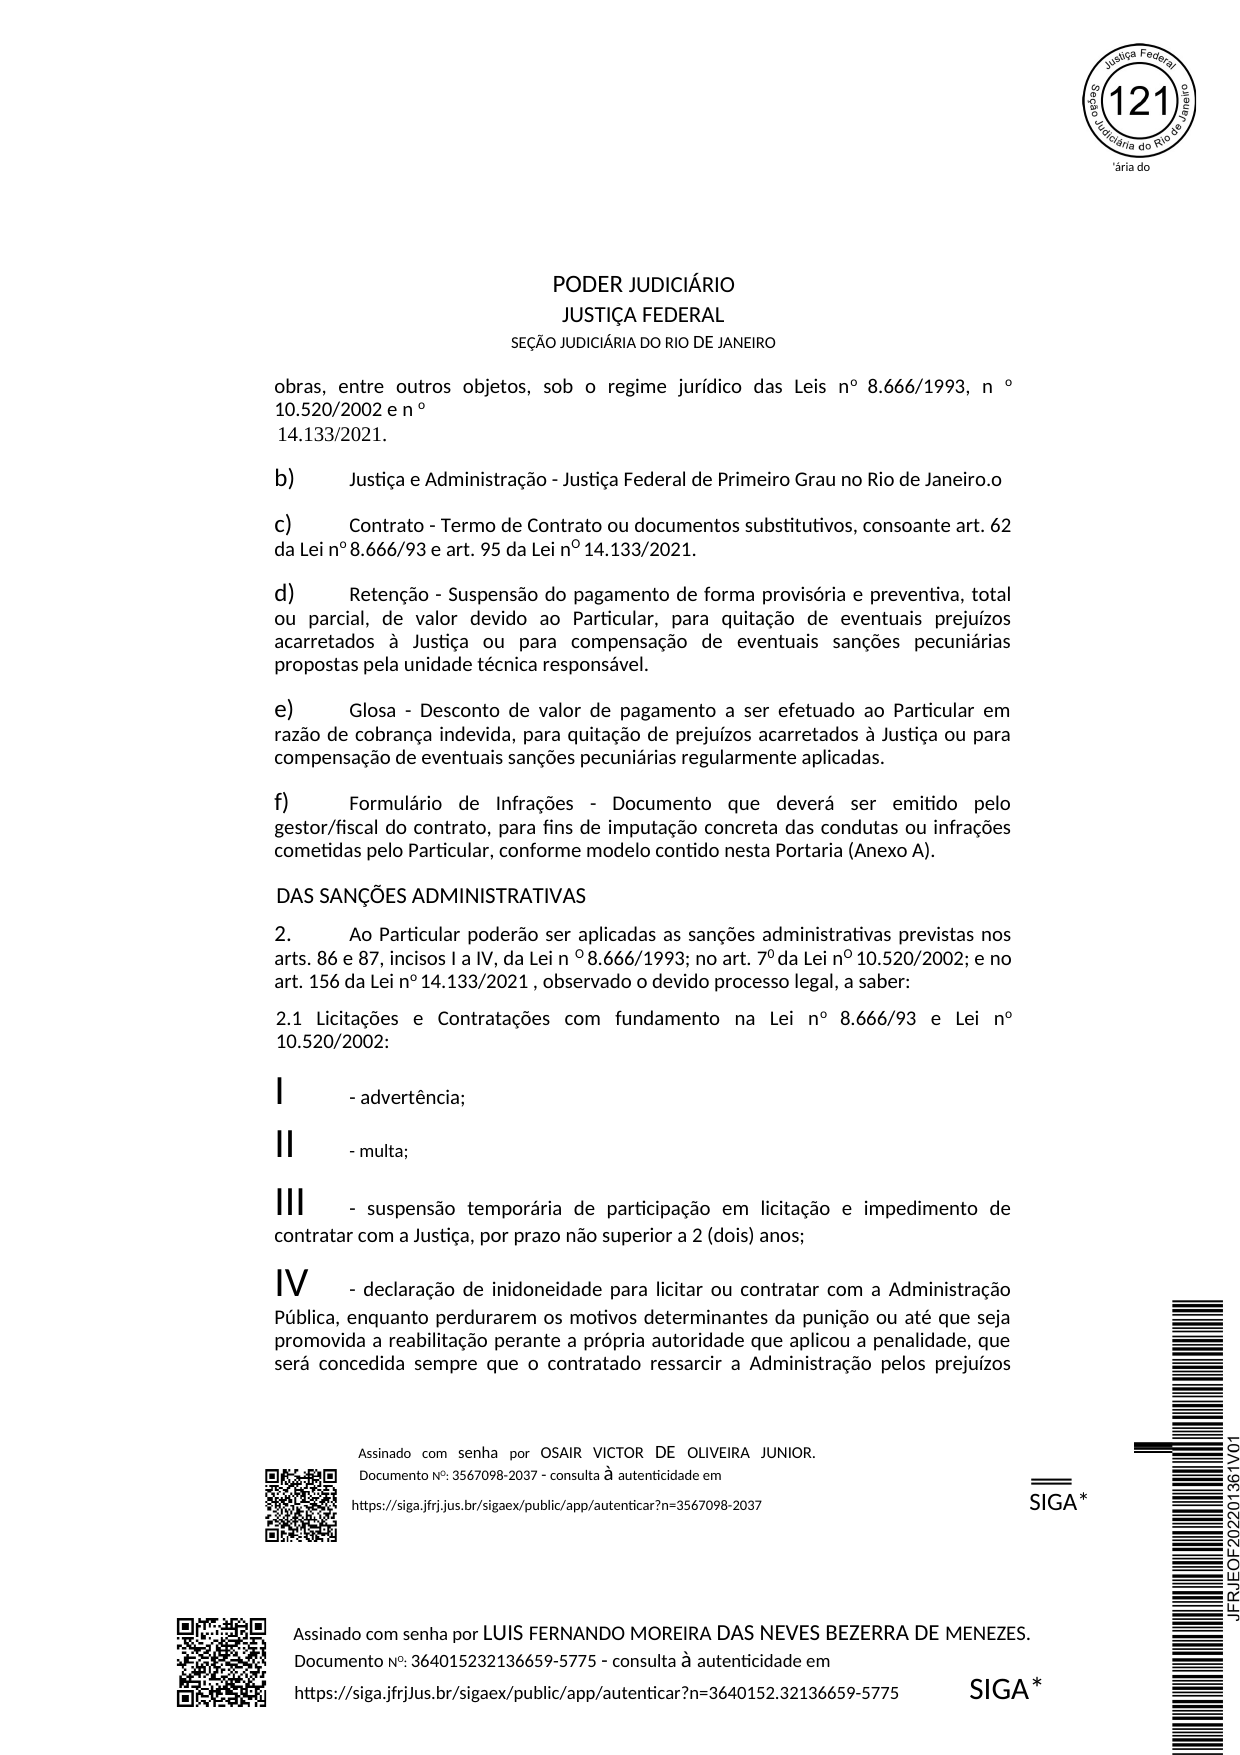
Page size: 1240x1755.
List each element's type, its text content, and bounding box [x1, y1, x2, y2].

list Glosa - Desconto de valor de pagamento a ser efetuado ao Particular em razão de cobrança indevida, para quitação de prejuízos acarretados à Justiça ou para compensação de eventuais sanções pecuniárias regularmente aplicadas. [274, 696, 1012, 770]
list Justiça e Administração - Justiça Federal de Primeiro Grau no Rio de Janeiro.o [274, 464, 1012, 492]
text 14.133/2021. [277, 421, 1085, 446]
text 2.1 Licitações e Contratações com fundamento na Lei no 8.666/93 e Lei no 10.520/2002: [276, 1007, 1012, 1053]
list Ao Particular poderão ser aplicadas as sanções administrativas previstas nos arts. 86 e 87, incisos I a IV, da Lei n O 8.666/1993; no art. 70 da Lei nO 10.520/2002; e no art. 156 da Lei no 14.133/2021 , observado o devido processo legal, a saber: [274, 922, 1012, 993]
list - multa; [274, 1117, 1012, 1168]
list - advertência; [274, 1067, 1012, 1114]
list obras, entre outros objetos, sob o regime jurídico das Leis no 8.666/1993, n o 10.520/2002 e n o [274, 375, 1012, 421]
list Contrato - Termo de Contrato ou documentos substitutivos, consoante art. 62 da Lei no 8.666/93 e art. 95 da Lei nO 14.133/2021. [274, 510, 1012, 561]
list Formulário de Infrações - Documento que deverá ser emitido pelo gestor/fiscal do contrato, para fins de imputação concreta das condutas ou infrações cometidas pelo Particular, conforme modelo contido nesta Portaria (Anexo A). [274, 788, 1012, 862]
list Retenção - Suspensão do pagamento de forma provisória e preventiva, total ou parcial, de valor devido ao Particular, para quitação de eventuais prejuízos acarretados à Justiça ou para compensação de eventuais sanções pecuniárias propostas pela unidade técnica responsável. [274, 580, 1012, 677]
subtitle DAS SANÇÕES ADMINISTRATIVAS [276, 881, 1085, 909]
list - declaração de inidoneidade para licitar ou contratar com a Administração Pública, enquanto perdurarem os motivos determinantes da punição ou até que seja promovida a reabilitação perante a própria autoridade que aplicou a penalidade, que será concedida sempre que o contratado ressarcir a Administração pelos prejuízos [274, 1260, 1012, 1376]
list - suspensão temporária de participação em licitação e impedimento de contratar com a Justiça, por prazo não superior a 2 (dois) anos; [274, 1178, 1012, 1248]
